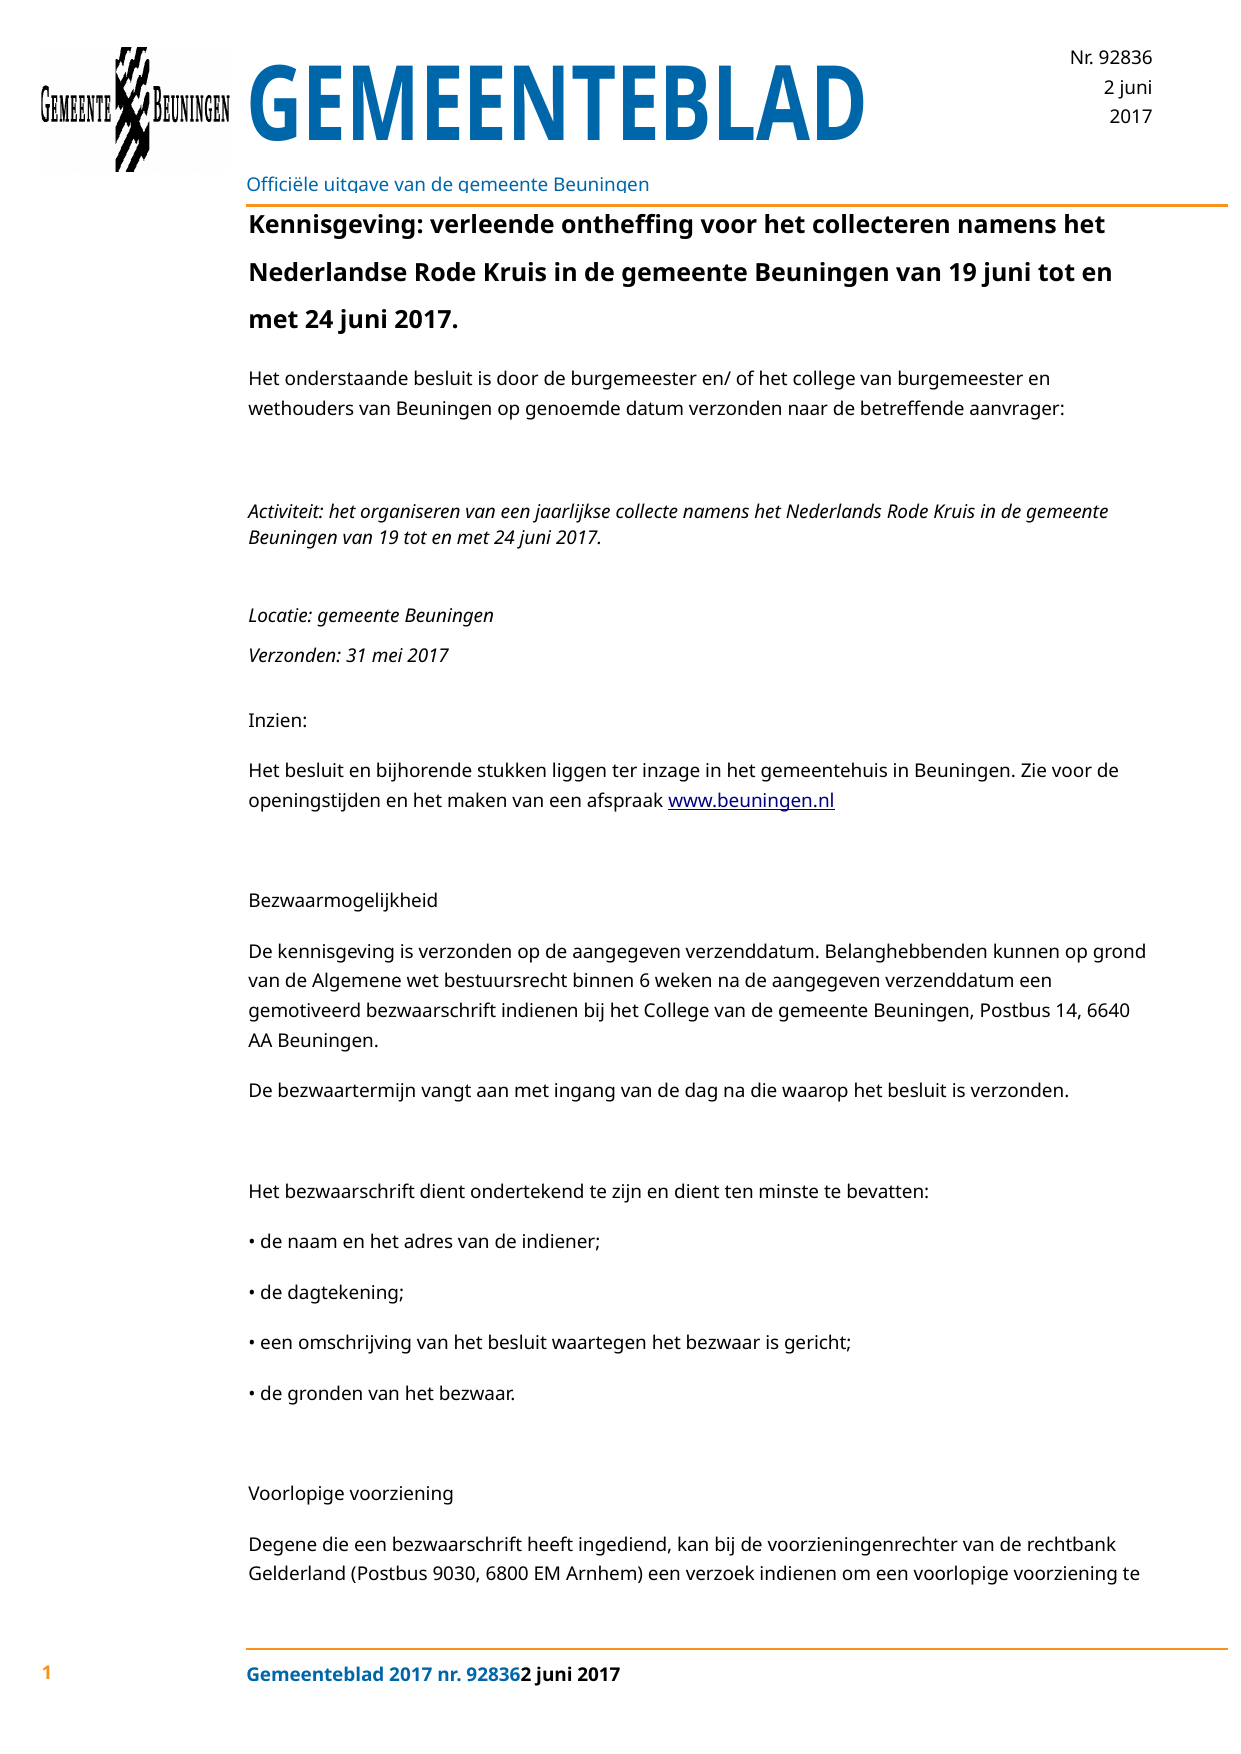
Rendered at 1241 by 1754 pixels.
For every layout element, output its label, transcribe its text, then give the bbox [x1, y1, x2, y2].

text • een omschrijving van het besluit waartegen het bezwaar is gericht; [248, 1329, 1152, 1355]
text De bezwaartermijn vangt aan met ingang van de dag na die waarop het besluit is verzonden. [248, 1077, 1152, 1103]
text Voorlopige voorziening [248, 1481, 1152, 1506]
picture [41, 47, 231, 172]
text • de naam en het adres van de indiener; [248, 1228, 1152, 1254]
text Kennisgeving: verleende ontheffing voor het collecteren namens het Nederlandse Rode Kruis in de gemeente Beuningen van 19 juni tot en met 24 juni 2017. [248, 207, 1152, 336]
text Bezwaarmogelijkheid [248, 888, 1152, 913]
text De kennisgeving is verzonden op de aangegeven verzenddatum. Belanghebbenden kunnen op grond van de Algemene wet bestuursrecht binnen 6 weken na de aangegeven verzenddatum een gemotiveerd bezwaarschrift indienen bij het College van de gemeente Beuningen, Postbus 14, 6640 AA Beuningen. [248, 938, 1152, 1053]
text • de dagtekening; [248, 1279, 1152, 1305]
text Verzonden: 31 mei 2017 [248, 642, 1152, 668]
text • de gronden van het bezwaar. [248, 1380, 1152, 1406]
text Het besluit en bijhorende stukken liggen ter inzage in het gemeentehuis in Beuningen. Zie voor de openingstijden en het maken van een afspraak www.beuningen.nl [248, 757, 1152, 813]
text Locatie: gemeente Beuningen [248, 603, 1152, 628]
text Activiteit: het organiseren van een jaarlijkse collecte namens het Nederlands Rode Kruis in de gemeente Beuningen van 19 tot en met 24 juni 2017. [248, 498, 1152, 550]
text Degene die een bezwaarschrift heeft ingediend, kan bij de voorzieningenrechter van de rechtbank Gelderland (Postbus 9030, 6800 EM Arnhem) een verzoek indienen om een voorlopige voorziening te [248, 1531, 1152, 1586]
text Inzien: [248, 707, 1152, 733]
text Het bezwaarschrift dient ondertekend te zijn en dient ten minste te bevatten: [248, 1178, 1152, 1204]
text Het onderstaande besluit is door de burgemeester en/ of het college van burgemeester en wethouders van Beuningen op genoemde datum verzonden naar de betreffende aanvrager: [248, 366, 1152, 421]
